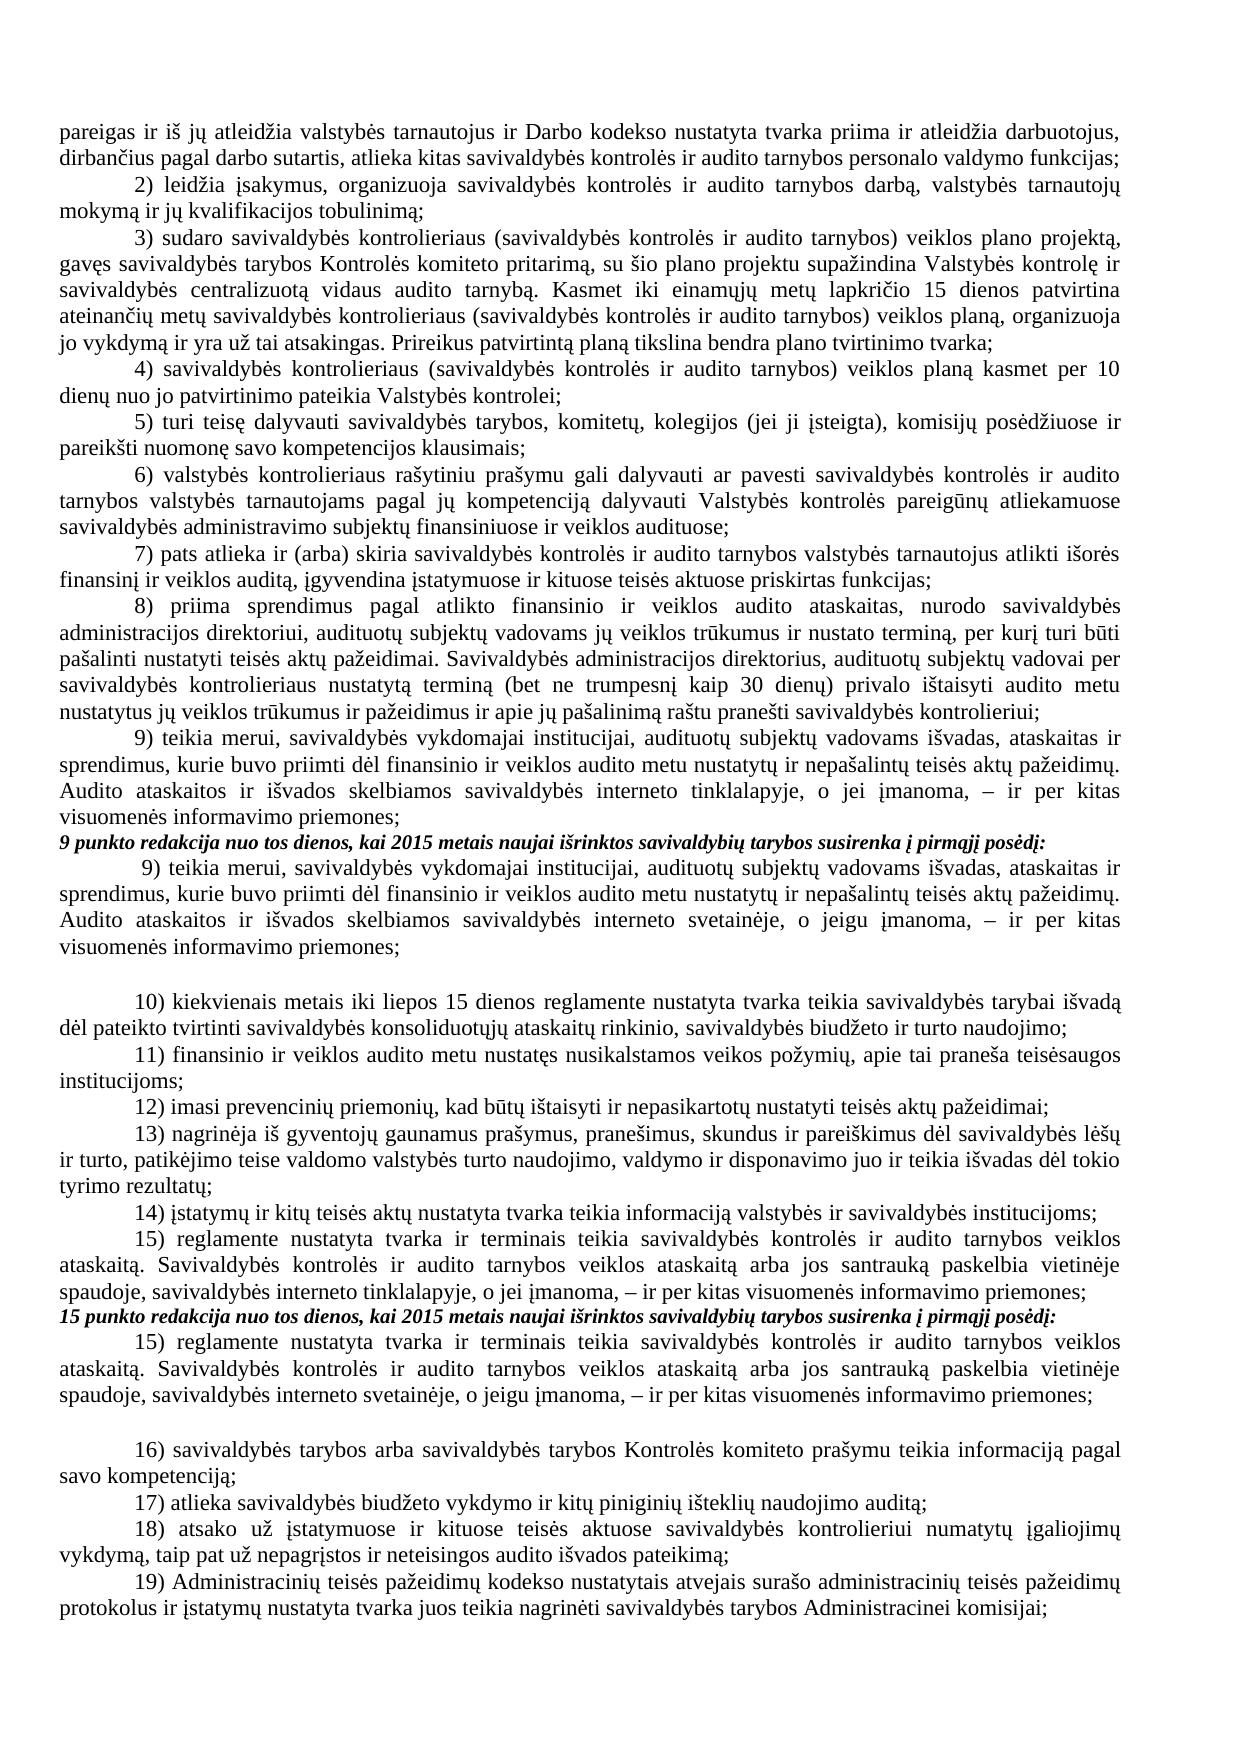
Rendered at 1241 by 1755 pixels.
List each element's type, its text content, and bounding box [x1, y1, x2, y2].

text 4) savivaldybės kontrolieriaus (savivaldybės kontrolės ir audito tarnybos) veiklos planą kasmet per 10 dienų nuo jo patvirtinimo pateikia Valstybės kontrolei; [59, 355, 1122, 408]
text 6) valstybės kontrolieriaus rašytiniu prašymu gali dalyvauti ar pavesti savivaldybės kontrolės ir audito tarnybos valstybės tarnautojams pagal jų kompetenciją dalyvauti Valstybės kontrolės pareigūnų atliekamuose savivaldybės administravimo subjektų finansiniuose ir veiklos audituose; [59, 461, 1122, 540]
text 5) turi teisę dalyvauti savivaldybės tarybos, komitetų, kolegijos (jei ji įsteigta), komisijų posėdžiuose ir pareikšti nuomonę savo kompetencijos klausimais; [59, 408, 1122, 461]
text 9) teikia merui, savivaldybės vykdomajai institucijai, audituotų subjektų vadovams išvadas, ataskaitas ir sprendimus, kurie buvo priimti dėl finansinio ir veiklos audito metu nustatytų ir nepašalintų teisės aktų pažeidimų. Audito ataskaitos ir išvados skelbiamos savivaldybės interneto svetainėje, o jeigu įmanoma, – ir per kitas visuomenės informavimo priemones; [59, 854, 1122, 959]
text pareigas ir iš jų atleidžia valstybės tarnautojus ir Darbo kodekso nustatyta tvarka priima ir atleidžia darbuotojus, dirbančius pagal darbo sutartis, atlieka kitas savivaldybės kontrolės ir audito tarnybos personalo valdymo funkcijas; [59, 118, 1122, 171]
text 2) leidžia įsakymus, organizuoja savivaldybės kontrolės ir audito tarnybos darbą, valstybės tarnautojų mokymą ir jų kvalifikacijos tobulinimą; [59, 171, 1122, 223]
text 11) finansinio ir veiklos audito metu nustatęs nusikalstamos veikos požymių, apie tai praneša teisėsaugos institucijoms; [59, 1041, 1122, 1093]
text 8) priima sprendimus pagal atlikto finansinio ir veiklos audito ataskaitas, nurodo savivaldybės administracijos direktoriui, audituotų subjektų vadovams jų veiklos trūkumus ir nustato terminą, per kurį turi būti pašalinti nustatyti teisės aktų pažeidimai. Savivaldybės administracijos direktorius, audituotų subjektų vadovai per savivaldybės kontrolieriaus nustatytą terminą (bet ne trumpesnį kaip 30 dienų) privalo ištaisyti audito metu nustatytus jų veiklos trūkumus ir pažeidimus ir apie jų pašalinimą raštu pranešti savivaldybės kontrolieriui; [59, 592, 1122, 724]
text 9 punkto redakcija nuo tos dienos, kai 2015 metais naujai išrinktos savivaldybių tarybos susirenka į pirmąjį posėdį: [59, 830, 1122, 854]
text 9) teikia merui, savivaldybės vykdomajai institucijai, audituotų subjektų vadovams išvadas, ataskaitas ir sprendimus, kurie buvo priimti dėl finansinio ir veiklos audito metu nustatytų ir nepašalintų teisės aktų pažeidimų. Audito ataskaitos ir išvados skelbiamos savivaldybės interneto tinklalapyje, o jei įmanoma, – ir per kitas visuomenės informavimo priemones; [59, 724, 1122, 830]
text 15) reglamente nustatyta tvarka ir terminais teikia savivaldybės kontrolės ir audito tarnybos veiklos ataskaitą. Savivaldybės kontrolės ir audito tarnybos veiklos ataskaitą arba jos santrauką paskelbia vietinėje spaudoje, savivaldybės interneto tinklalapyje, o jei įmanoma, – ir per kitas visuomenės informavimo priemones; [59, 1225, 1122, 1304]
text 10) kiekvienais metais iki liepos 15 dienos reglamente nustatyta tvarka teikia savivaldybės tarybai išvadą dėl pateikto tvirtinti savivaldybės konsoliduotųjų ataskaitų rinkinio, savivaldybės biudžeto ir turto naudojimo; [59, 988, 1122, 1041]
text 15) reglamente nustatyta tvarka ir terminais teikia savivaldybės kontrolės ir audito tarnybos veiklos ataskaitą. Savivaldybės kontrolės ir audito tarnybos veiklos ataskaitą arba jos santrauką paskelbia vietinėje spaudoje, savivaldybės interneto svetainėje, o jeigu įmanoma, – ir per kitas visuomenės informavimo priemones; [59, 1328, 1122, 1407]
text 13) nagrinėja iš gyventojų gaunamus prašymus, pranešimus, skundus ir pareiškimus dėl savivaldybės lėšų ir turto, patikėjimo teise valdomo valstybės turto naudojimo, valdymo ir disponavimo juo ir teikia išvadas dėl tokio tyrimo rezultatų; [59, 1120, 1122, 1199]
text 19) Administracinių teisės pažeidimų kodekso nustatytais atvejais surašo administracinių teisės pažeidimų protokolus ir įstatymų nustatyta tvarka juos teikia nagrinėti savivaldybės tarybos Administracinei komisijai; [59, 1568, 1122, 1621]
text 14) įstatymų ir kitų teisės aktų nustatyta tvarka teikia informaciją valstybės ir savivaldybės institucijoms; [59, 1199, 1122, 1225]
text 15 punkto redakcija nuo tos dienos, kai 2015 metais naujai išrinktos savivaldybių tarybos susirenka į pirmąjį posėdį: [59, 1304, 1122, 1328]
text 12) imasi prevencinių priemonių, kad būtų ištaisyti ir nepasikartotų nustatyti teisės aktų pažeidimai; [59, 1093, 1122, 1120]
text 18) atsako už įstatymuose ir kituose teisės aktuose savivaldybės kontrolieriui numatytų įgaliojimų vykdymą, taip pat už nepagrįstos ir neteisingos audito išvados pateikimą; [59, 1515, 1122, 1568]
text 17) atlieka savivaldybės biudžeto vykdymo ir kitų piniginių išteklių naudojimo auditą; [59, 1489, 1122, 1515]
text 16) savivaldybės tarybos arba savivaldybės tarybos Kontrolės komiteto prašymu teikia informaciją pagal savo kompetenciją; [59, 1436, 1122, 1489]
text 3) sudaro savivaldybės kontrolieriaus (savivaldybės kontrolės ir audito tarnybos) veiklos plano projektą, gavęs savivaldybės tarybos Kontrolės komiteto pritarimą, su šio plano projektu supažindina Valstybės kontrolę ir savivaldybės centralizuotą vidaus audito tarnybą. Kasmet iki einamųjų metų lapkričio 15 dienos patvirtina ateinančių metų savivaldybės kontrolieriaus (savivaldybės kontrolės ir audito tarnybos) veiklos planą, organizuoja jo vykdymą ir yra už tai atsakingas. Prireikus patvirtintą planą tikslina bendra plano tvirtinimo tvarka; [59, 223, 1122, 355]
text 7) pats atlieka ir (arba) skiria savivaldybės kontrolės ir audito tarnybos valstybės tarnautojus atlikti išorės finansinį ir veiklos auditą, įgyvendina įstatymuose ir kituose teisės aktuose priskirtas funkcijas; [59, 540, 1122, 592]
